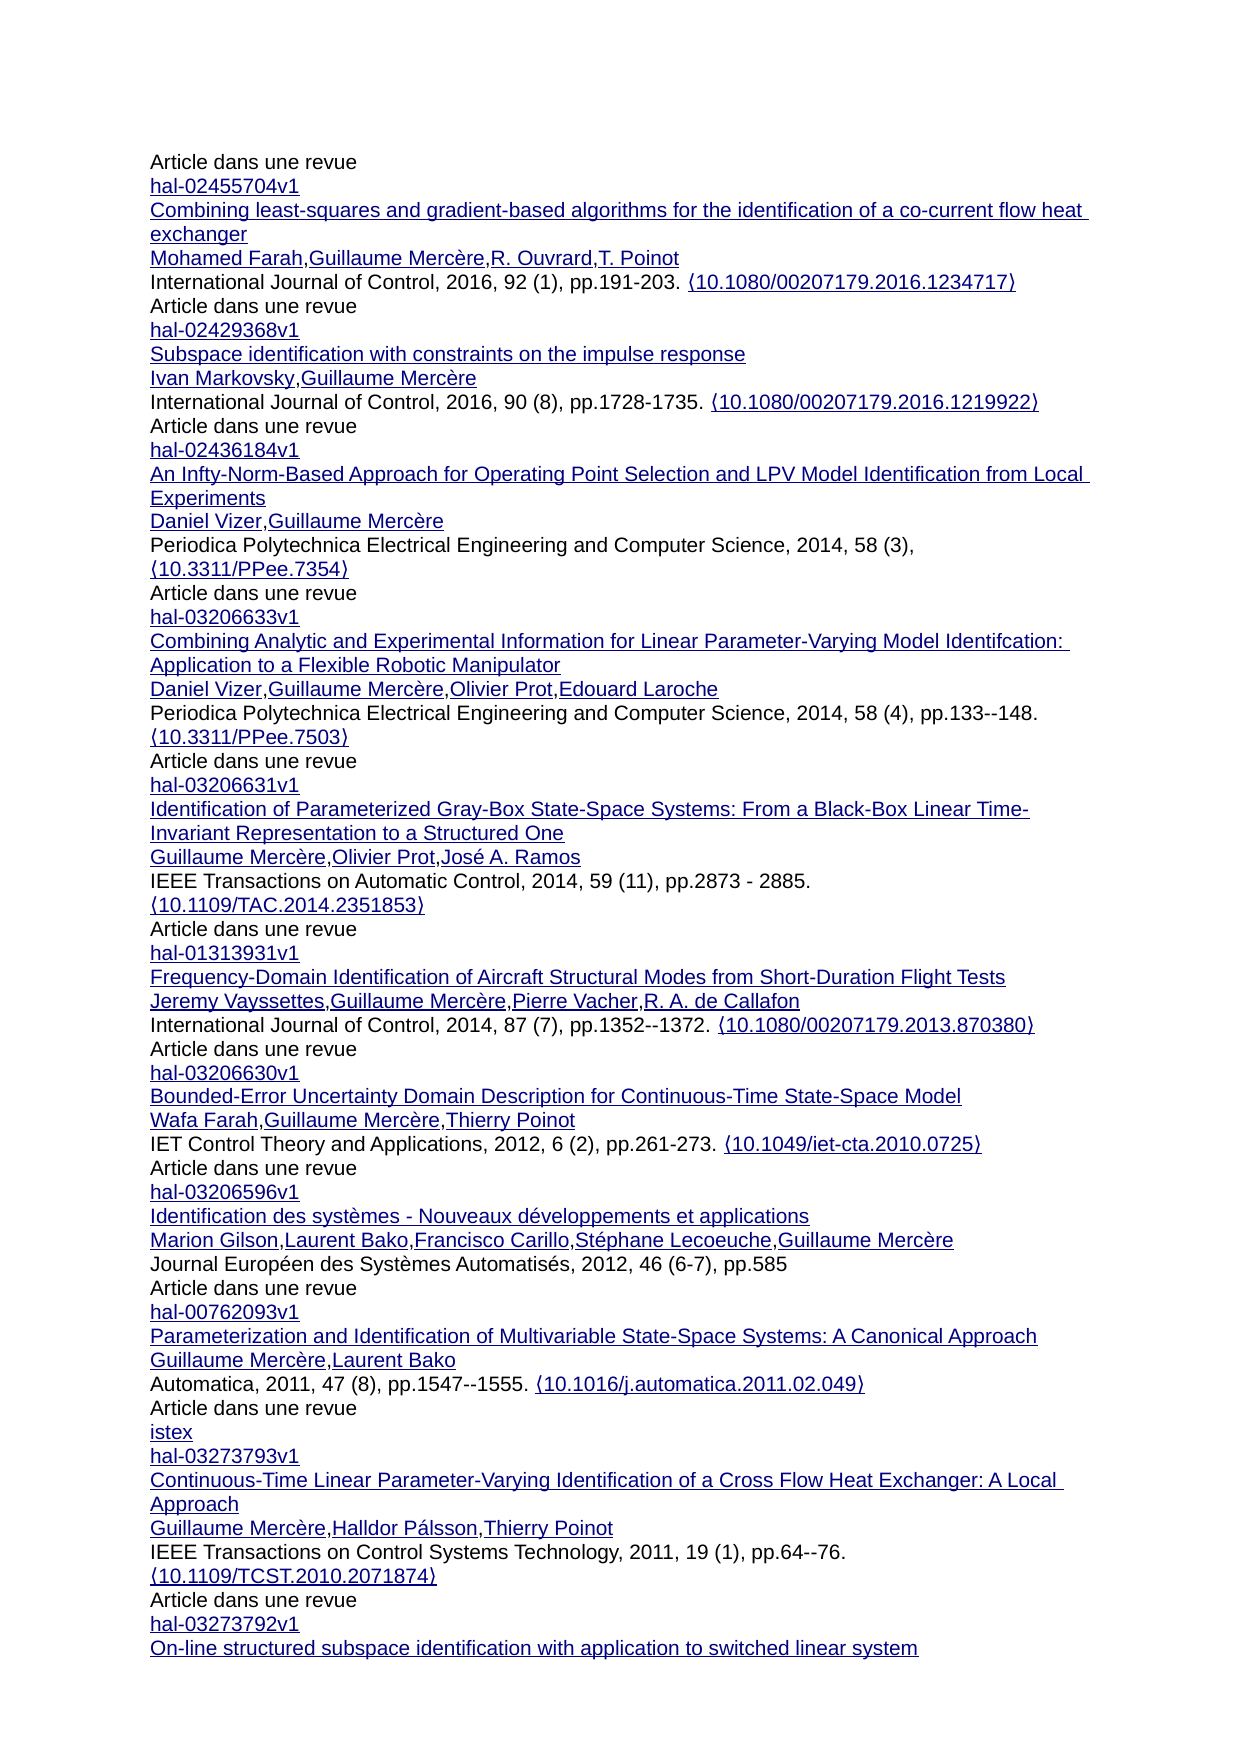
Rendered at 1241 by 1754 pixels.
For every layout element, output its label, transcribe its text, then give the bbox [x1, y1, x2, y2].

table_cell Experiments Daniel Vizer,Guillaume Mercère Periodica Polytechnica Electrical Engineering and Computer Science, 2014, 58 (3), ⟨10.3311/PPee.7354⟩ Article dans une revue hal-03206633v1 [150, 483, 1090, 629]
table_cell An Infty-Norm-Based Approach for Operating Point Selection and LPV Model Identification from Local [150, 461, 1090, 482]
table_cell Frequency-Domain Identification of Aircraft Structural Modes from Short-Duration Flight Tests Jeremy Vayssettes,Guillaume Mercère,Pierre Vacher,R. A. de Callafon International Journal of Control, 2014, 87 (7), pp.1352--1372. ⟨10.1080/00207179.2013.870380⟩ Article dans une revue hal-03206630v1 [150, 965, 1090, 1084]
table_cell Parameterization and Identification of Multivariable State-Space Systems: A Canonical Approach Guillaume Mercère,Laurent Bako Automatica, 2011, 47 (8), pp.1547--1555. ⟨10.1016/j.automatica.2011.02.049⟩ Article dans une revue istex hal-03273793v1 [150, 1324, 1090, 1468]
table_cell Bounded-Error Uncertainty Domain Description for Continuous-Time State-Space Model Wafa Farah,Guillaume Mercère,Thierry Poinot IET Control Theory and Applications, 2012, 6 (2), pp.261-273. ⟨10.1049/iet-cta.2010.0725⟩ Article dans une revue hal-03206596v1 [150, 1084, 1090, 1204]
table_cell Identification des systèmes - Nouveaux développements et applications Marion Gilson,Laurent Bako,Francisco Carillo,Stéphane Lecoeuche,Guillaume Mercère Journal Européen des Systèmes Automatisés, 2012, 46 (6-7), pp.585 Article dans une revue hal-00762093v1 [150, 1204, 1090, 1324]
table_cell Continuous-Time Linear Parameter-Varying Identification of a Cross Flow Heat Exchanger: A Local Approach Guillaume Mercère,Halldor Pálsson,Thierry Poinot IEEE Transactions on Control Systems Technology, 2011, 19 (1), pp.64--76. ⟨10.1109/TCST.2010.2071874⟩ Article dans une revue hal-03273792v1 [150, 1468, 1090, 1635]
table_cell Identification of Parameterized Gray-Box State-Space Systems: From a Black-Box Linear Time-Invariant Representation to a Structured One Guillaume Mercère,Olivier Prot,José A. Ramos IEEE Transactions on Automatic Control, 2014, 59 (11), pp.2873 - 2885. ⟨10.1109/TAC.2014.2351853⟩ Article dans une revue hal-01313931v1 [150, 797, 1090, 964]
table_cell Combining Analytic and Experimental Information for Linear Parameter-Varying Model Identifcation: Application to a Flexible Robotic Manipulator Daniel Vizer,Guillaume Mercère,Olivier Prot,Edouard Laroche Periodica Polytechnica Electrical Engineering and Computer Science, 2014, 58 (4), pp.133--148. ⟨10.3311/PPee.7503⟩ Article dans une revue hal-03206631v1 [150, 629, 1090, 797]
table_cell Combining least-squares and gradient-based algorithms for the identification of a co-current flow heat exchanger Mohamed Farah,Guillaume Mercère,R. Ouvrard,T. Poinot International Journal of Control, 2016, 92 (1), pp.191-203. ⟨10.1080/00207179.2016.1234717⟩ Article dans une revue hal-02429368v1 [150, 198, 1090, 342]
table_cell Subspace identification with constraints on the impulse response Ivan Markovsky,Guillaume Mercère International Journal of Control, 2016, 90 (8), pp.1728-1735. ⟨10.1080/00207179.2016.1219922⟩ Article dans une revue hal-02436184v1 [150, 342, 1090, 461]
table_cell On-line structured subspace identification with application to switched linear system [150, 1635, 1090, 1659]
table_cell Article dans une revue hal-02455704v1 [150, 150, 1090, 198]
